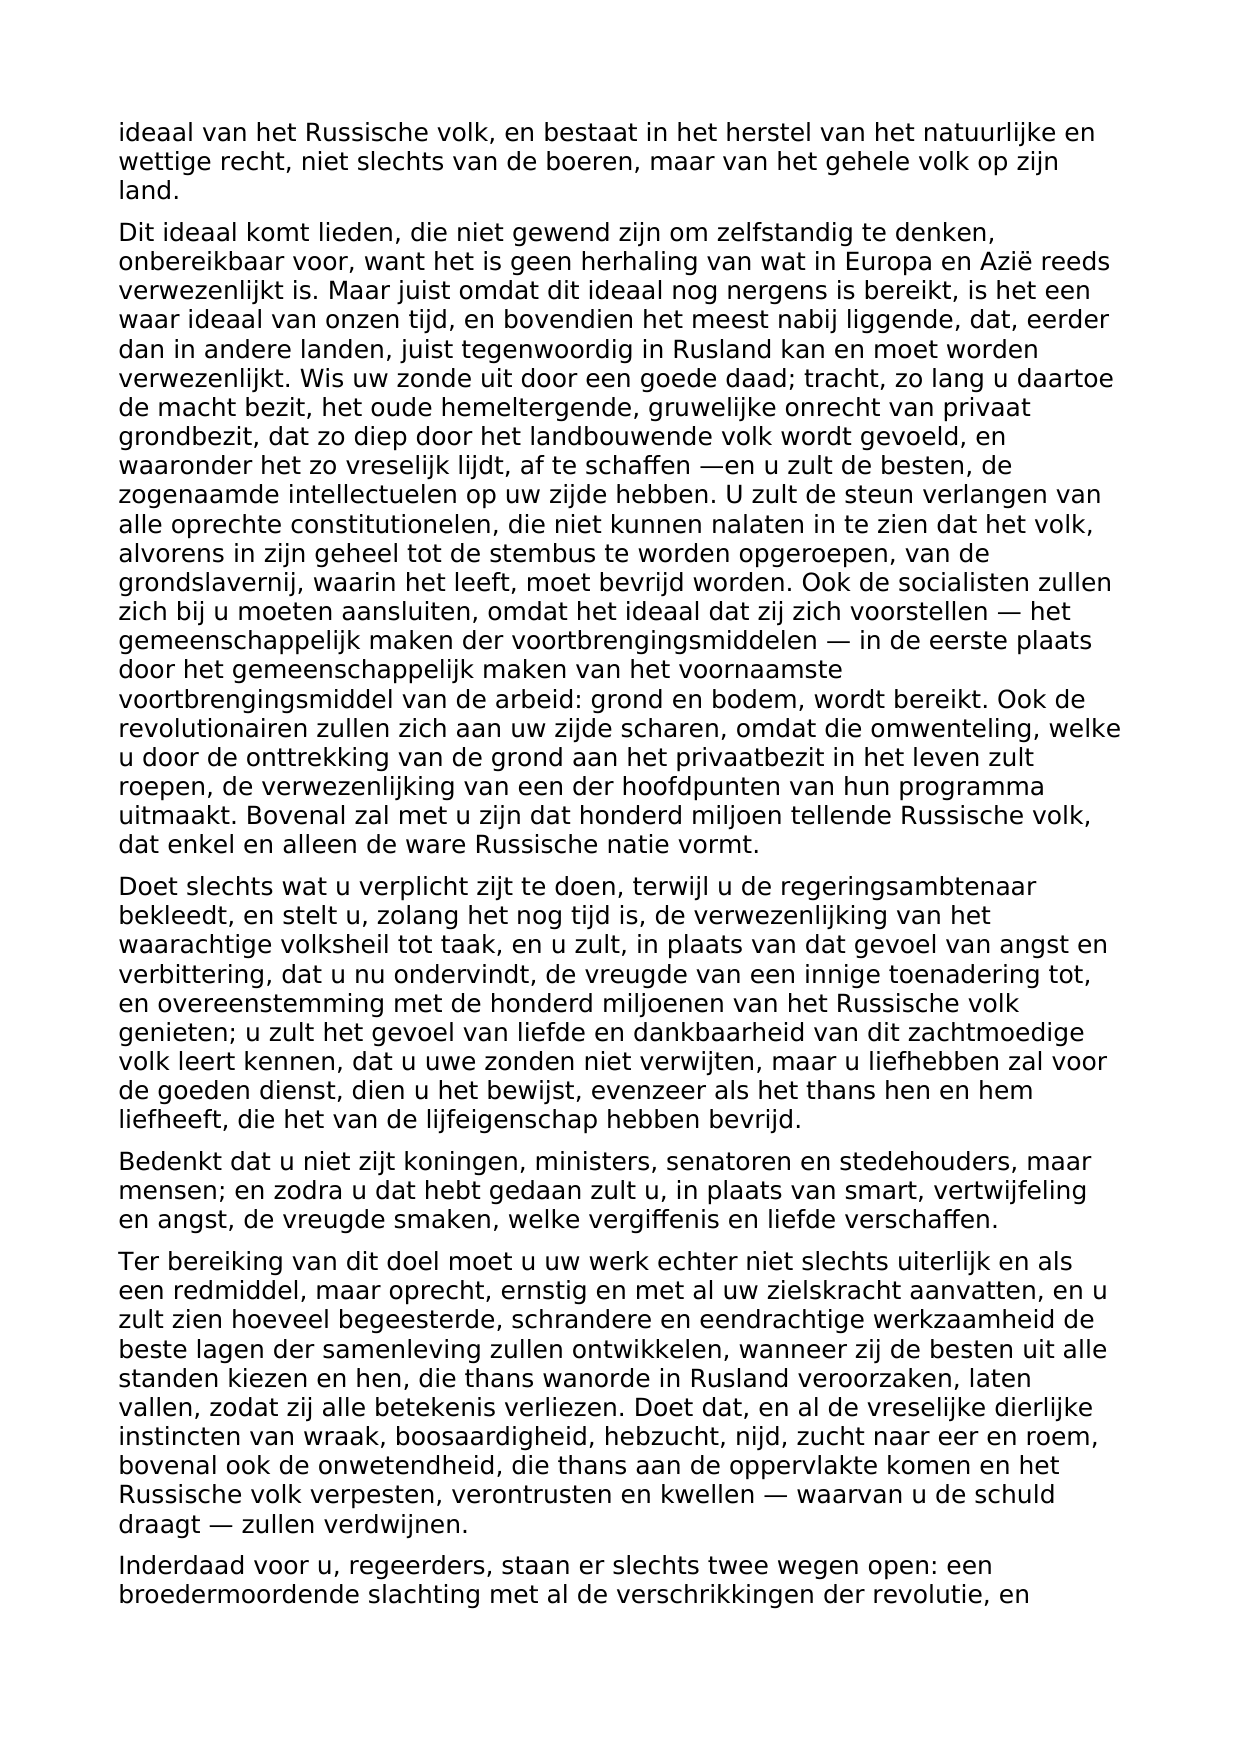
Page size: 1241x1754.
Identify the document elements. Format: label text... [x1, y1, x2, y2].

text Inderdaad voor u, regeerders, staan er slechts twee wegen open: een broedermoordende slachting met al de verschrikkingen der revolutie, en [118, 1551, 1122, 1610]
text Dit ideaal komt lieden, die niet gewend zijn om zelfstandig te denken, onbereikbaar voor, want het is geen herhaling van wat in Europa en Azië reeds verwezenlijkt is. Maar juist omdat dit ideaal nog nergens is bereikt, is het een waar ideaal van onzen tijd, en bovendien het meest nabij liggende, dat, eerder dan in andere landen, juist tegenwoordig in Rusland kan en moet worden verwezenlijkt. Wis uw zonde uit door een goede daad; tracht, zo lang u daartoe de macht bezit, het oude hemeltergende, gruwelijke onrecht van privaat grondbezit, dat zo diep door het landbouwende volk wordt gevoeld, en waaronder het zo vreselijk lijdt, af te schaffen —en u zult de besten, de zogenaamde intellectuelen op uw zijde hebben. U zult de steun verlangen van alle oprechte constitutionelen, die niet kunnen nalaten in te zien dat het volk, alvorens in zijn geheel tot de stembus te worden opgeroepen, van de grondslavernij, waarin het leeft, moet bevrijd worden. Ook de socialisten zullen zich bij u moeten aansluiten, omdat het ideaal dat zij zich voorstellen — het gemeenschappelijk maken der voortbrengingsmiddelen — in de eerste plaats door het gemeenschappelijk maken van het voornaamste voortbrengingsmiddel van de arbeid: grond en bodem, wordt bereikt. Ook de revolutionairen zullen zich aan uw zijde scharen, omdat die omwenteling, welke u door de onttrekking van de grond aan het privaatbezit in het leven zult roepen, de verwezenlijking van een der hoofdpunten van hun programma uitmaakt. Bovenal zal met u zijn dat honderd miljoen tellende Russische volk, dat enkel en alleen de ware Russische natie vormt. [118, 218, 1122, 860]
text Bedenkt dat u niet zijt koningen, ministers, senatoren en stedehouders, maar mensen; en zodra u dat hebt gedaan zult u, in plaats van smart, vertwijfeling en angst, de vreugde smaken, welke vergiffenis en liefde verschaffen. [118, 1147, 1122, 1235]
text Ter bereiking van dit doel moet u uw werk echter niet slechts uiterlijk en als een redmiddel, maar oprecht, ernstig en met al uw zielskracht aanvatten, en u zult zien hoeveel begeesterde, schrandere en eendrachtige werkzaamheid de beste lagen der samenleving zullen ontwikkelen, wanneer zij de besten uit alle standen kiezen en hen, die thans wanorde in Rusland veroorzaken, laten vallen, zodat zij alle betekenis verliezen. Doet dat, en al de vreselijke dierlijke instincten van wraak, boosaardigheid, hebzucht, nijd, zucht naar eer en roem, bovenal ook de onwetendheid, die thans aan de oppervlakte komen en het Russische volk verpesten, verontrusten en kwellen — waarvan u de schuld draagt — zullen verdwijnen. [118, 1247, 1122, 1539]
text ideaal van het Russische volk, en bestaat in het herstel van het natuurlijke en wettige recht, niet slechts van de boeren, maar van het gehele volk op zijn land. [118, 118, 1122, 206]
text Doet slechts wat u verplicht zijt te doen, terwijl u de regeringsambtenaar bekleedt, en stelt u, zolang het nog tijd is, de verwezenlijking van het waarachtige volksheil tot taak, en u zult, in plaats van dat gevoel van angst en verbittering, dat u nu ondervindt, de vreugde van een innige toenadering tot, en overeenstemming met de honderd miljoenen van het Russische volk genieten; u zult het gevoel van liefde en dankbaarheid van dit zachtmoedige volk leert kennen, dat u uwe zonden niet verwijten, maar u liefhebben zal voor de goeden dienst, dien u het bewijst, evenzeer als het thans hen en hem liefheeft, die het van de lijfeigenschap hebben bevrijd. [118, 872, 1122, 1135]
